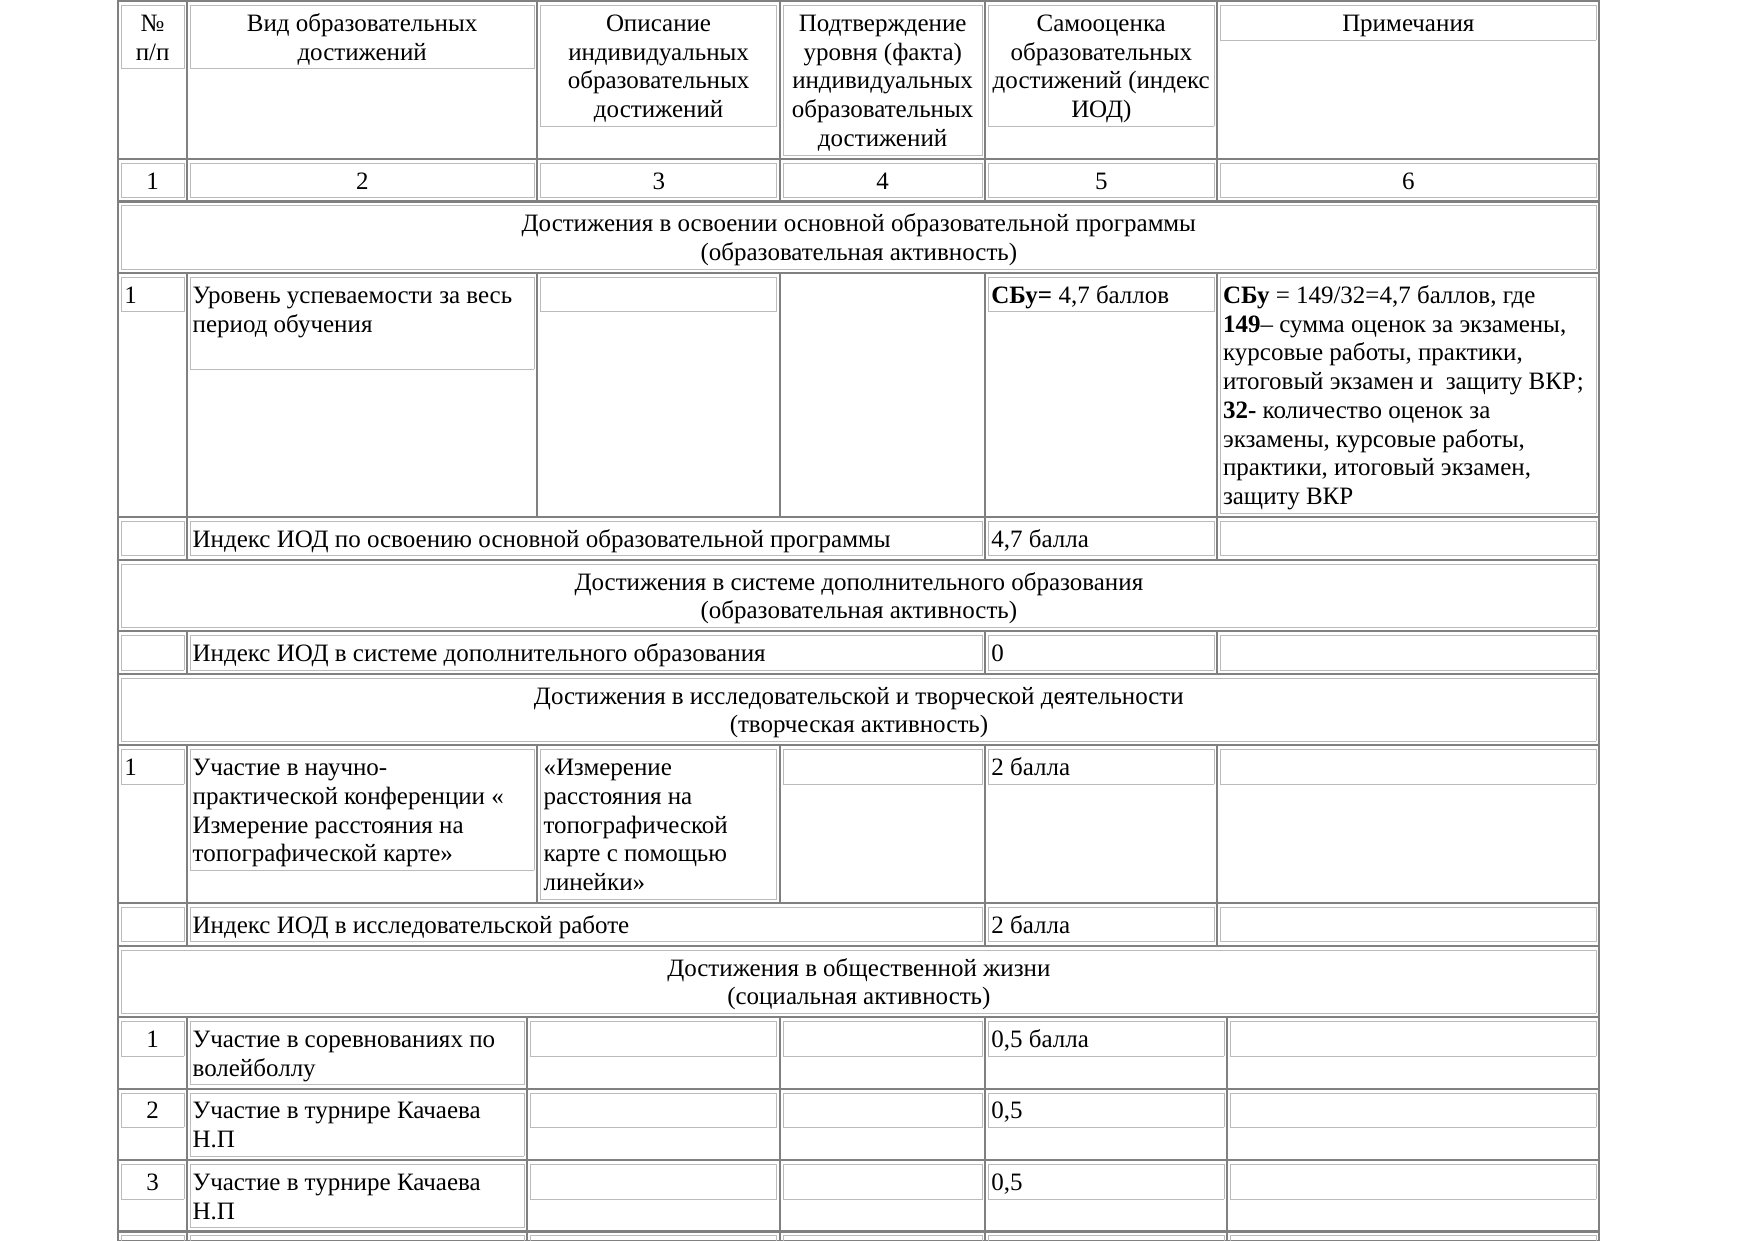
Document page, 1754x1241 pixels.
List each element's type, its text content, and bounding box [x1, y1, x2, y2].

table_header Описание индивидуальных образовательных достижений [538, 2, 779, 158]
table_cell «Измерение расстояния на топографической карте с помощью линейки» [538, 746, 779, 902]
table_cell Участие в соревнованиях по волейболлу [188, 1018, 526, 1087]
table_cell 3 [119, 1161, 186, 1230]
table_cell [528, 1018, 779, 1087]
table_cell 3 [538, 160, 779, 200]
table_cell 4 [781, 160, 984, 200]
table_header Примечания [1218, 2, 1598, 158]
table_cell [781, 1161, 984, 1230]
table_cell [781, 1018, 984, 1087]
table_header Подтверждение уровня (факта) индивидуальных образовательных достижений [781, 2, 984, 158]
table_cell [781, 274, 984, 516]
table_cell [1218, 632, 1598, 673]
table_cell 2 балла [986, 904, 1216, 944]
table_cell СБу = 149/32=4,7 баллов, где 149– сумма оценок за экзамены, курсовые работы, практики, итоговый экзамен и защиту ВКР; 32- количество оценок за экзамены, курсовые работы, практики, итоговый экзамен, защиту ВКР [1218, 274, 1598, 516]
table_cell 4 [122, 1236, 184, 1240]
table_cell 6 [1218, 160, 1598, 200]
table_cell 2 [188, 160, 536, 200]
table_cell к-н А.М. Лысухин [531, 1236, 776, 1240]
table_cell Участие в турнире Качаева Н.П [188, 1161, 526, 1230]
table_cell [784, 1236, 982, 1240]
table_cell [528, 1090, 779, 1159]
table_cell [1228, 1161, 1598, 1230]
table_cell 0,5 [989, 1236, 1224, 1240]
table_cell 0,5 [986, 1090, 1226, 1159]
table_cell [1218, 904, 1598, 944]
table_cell Достижения в системе дополнительного образования (образовательная активность) [119, 561, 1598, 630]
table_cell [528, 1161, 779, 1230]
table_cell 1 [119, 274, 186, 516]
table_cell СБу= 4,7 баллов [986, 274, 1216, 516]
table_header Самооценка образовательных достижений (индекс ИОД) [986, 2, 1216, 158]
table_cell 0,5 [986, 1161, 1226, 1230]
table_cell Достижения в общественной жизни (социальная активность) [119, 947, 1598, 1016]
table_cell 2 [119, 1090, 186, 1159]
table_header Вид образовательных достижений [188, 2, 536, 158]
table_cell 1 [119, 160, 186, 200]
table_cell 0 [986, 632, 1216, 673]
table_cell Достижения в исследовательской и творческой деятельности (творческая активность) [119, 675, 1598, 744]
table_cell Участие в турнире Качаева Н.П [188, 1090, 526, 1159]
table_cell Индекс ИОД в исследовательской работе [188, 904, 984, 944]
table_cell [1218, 746, 1598, 902]
table_cell 5 [986, 160, 1216, 200]
table_cell 1 [119, 746, 186, 902]
table_cell 0,5 балла [986, 1018, 1226, 1087]
table_cell [781, 746, 984, 902]
table_cell [1228, 1018, 1598, 1087]
table_header № п/п [119, 2, 186, 158]
table_cell Участие в научно-практической конференции « Измерение расстояния на топографической карте» [188, 746, 536, 902]
table_cell [119, 518, 186, 558]
table_cell [119, 904, 186, 944]
table_cell [1228, 1090, 1598, 1159]
table_cell Участие в первенстве Института по служебному биатлону [191, 1236, 524, 1240]
table_cell [538, 274, 779, 516]
table_cell 2 балла [986, 746, 1216, 902]
table_cell [119, 632, 186, 673]
table_cell [1218, 518, 1598, 558]
table_cell Уровень успеваемости за весь период обучения [188, 274, 536, 516]
table_cell [1231, 1236, 1596, 1240]
table_cell 4,7 балла [986, 518, 1216, 558]
table_cell [781, 1090, 984, 1159]
table_cell 1 [119, 1018, 186, 1087]
table_cell Индекс ИОД в системе дополнительного образования [188, 632, 984, 673]
table_cell Индекс ИОД по освоению основной образовательной программы [188, 518, 984, 558]
